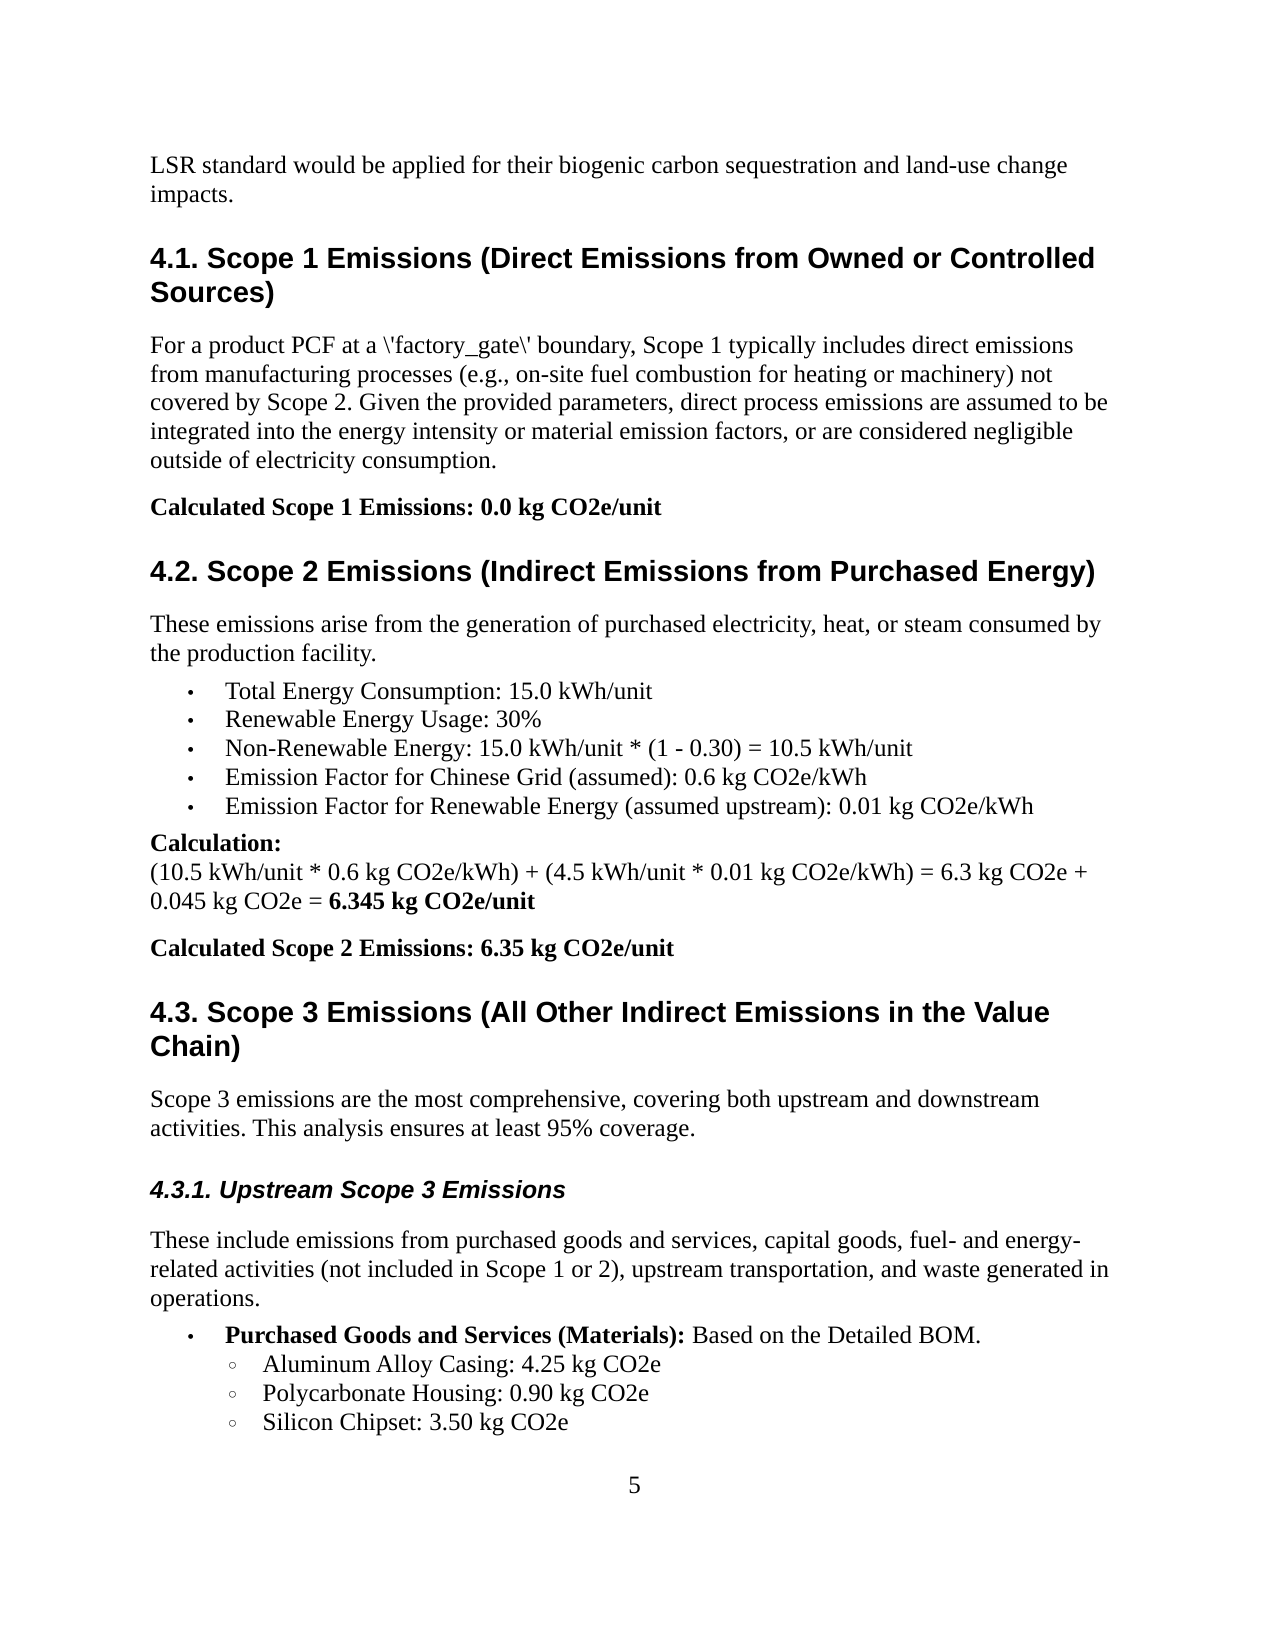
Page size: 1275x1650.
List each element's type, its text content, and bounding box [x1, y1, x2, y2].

list Purchased Goods and Services (Materials): Based on the Detailed BOM. [187, 1321, 1125, 1349]
list Emission Factor for Chinese Grid (assumed): 0.6 kg CO2e/kWh [187, 762, 1125, 791]
list Non-Renewable Energy: 15.0 kWh/unit * (1 - 0.30) = 10.5 kWh/unit [187, 733, 1125, 762]
subtitle 4.3. Scope 3 Emissions (All Other Indirect Emissions in the Value Chain) [150, 995, 1125, 1062]
text These include emissions from purchased goods and services, capital goods, fuel- and energy-related activities (not included in Scope 1 or 2), upstream transportation, and waste generated in operations. [150, 1225, 1125, 1312]
text Calculated Scope 1 Emissions: 0.0 kg CO2e/unit [150, 492, 1125, 520]
subtitle 4.3.1. Upstream Scope 3 Emissions [150, 1175, 1125, 1204]
text These emissions arise from the generation of purchased electricity, heat, or steam consumed by the production facility. [150, 609, 1125, 667]
list Polycarbonate Housing: 0.90 kg CO2e [225, 1378, 1125, 1407]
text Calculated Scope 2 Emissions: 6.35 kg CO2e/unit [150, 933, 1125, 961]
text Scope 3 emissions are the most comprehensive, covering both upstream and downstream activities. This analysis ensures at least 95% coverage. [150, 1084, 1125, 1141]
list Silicon Chipset: 3.50 kg CO2e [225, 1407, 1125, 1436]
text For a product PCF at a \'factory_gate\' boundary, Scope 1 typically includes direct emissions from manufacturing processes (e.g., on-site fuel combustion for heating or machinery) not covered by Scope 2. Given the provided parameters, direct process emissions are assumed to be integrated into the energy intensity or material emission factors, or are considered negligible outside of electricity consumption. [150, 330, 1125, 474]
subtitle 4.2. Scope 2 Emissions (Indirect Emissions from Purchased Energy) [150, 554, 1125, 588]
list Renewable Energy Usage: 30% [187, 704, 1125, 733]
subtitle 4.1. Scope 1 Emissions (Direct Emissions from Owned or Controlled Sources) [150, 241, 1125, 308]
text LSR standard would be applied for their biogenic carbon sequestration and land-use change impacts. [150, 150, 1125, 207]
list Total Energy Consumption: 15.0 kWh/unit [187, 676, 1125, 704]
list Aluminum Alloy Casing: 4.25 kg CO2e [225, 1349, 1125, 1378]
text Calculation: (10.5 kWh/unit * 0.6 kg CO2e/kWh) + (4.5 kWh/unit * 0.01 kg CO2e/kWh) = 6.3 kg CO2e + 0.045 kg CO2e = 6.345 kg CO2e/unit [150, 828, 1125, 915]
list Emission Factor for Renewable Energy (assumed upstream): 0.01 kg CO2e/kWh [187, 791, 1125, 819]
